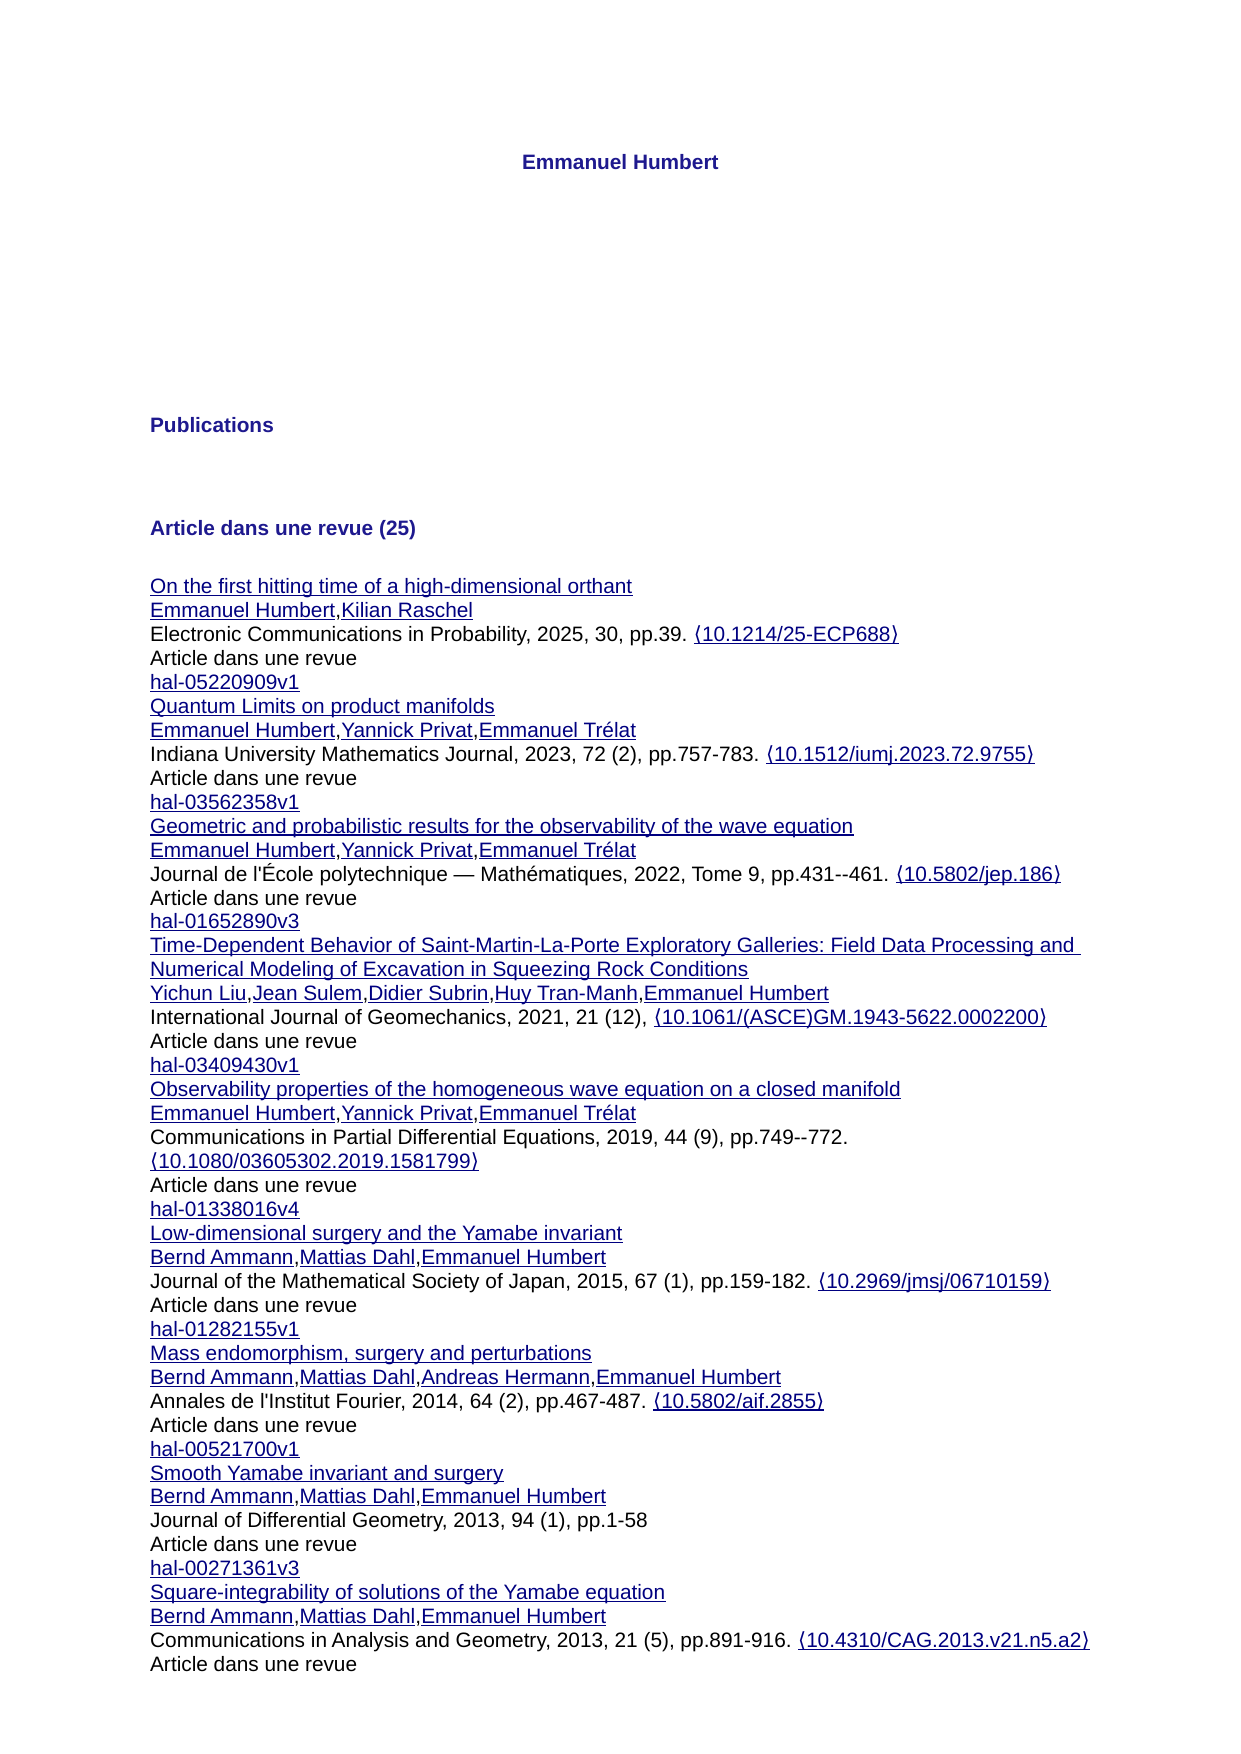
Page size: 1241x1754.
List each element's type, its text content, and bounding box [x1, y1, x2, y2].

table_cell Geometric and probabilistic results for the observability of the wave equation Emmanuel Humbert,Yannick Privat,Emmanuel Trélat Journal de l'École polytechnique — Mathématiques, 2022, Tome 9, pp.431--461. ⟨10.5802/jep.186⟩ Article dans une revue hal-01652890v3 [150, 814, 1090, 933]
subtitle Publications [150, 412, 1090, 436]
table_cell Square-integrability of solutions of the Yamabe equation Bernd Ammann,Mattias Dahl,Emmanuel Humbert Communications in Analysis and Geometry, 2013, 21 (5), pp.891-916. ⟨10.4310/CAG.2013.v21.n5.a2⟩ Article dans une revue [150, 1580, 1090, 1676]
table_cell Quantum Limits on product manifolds Emmanuel Humbert,Yannick Privat,Emmanuel Trélat Indiana University Mathematics Journal, 2023, 72 (2), pp.757-783. ⟨10.1512/iumj.2023.72.9755⟩ Article dans une revue hal-03562358v1 [150, 694, 1090, 813]
table_cell Time-Dependent Behavior of Saint-Martin-La-Porte Exploratory Galleries: Field Data Processing and Numerical Modeling of Excavation in Squeezing Rock Conditions Yichun Liu,Jean Sulem,Didier Subrin,Huy Tran-Manh,Emmanuel Humbert International Journal of Geomechanics, 2021, 21 (12), ⟨10.1061/(ASCE)GM.1943-5622.0002200⟩ Article dans une revue hal-03409430v1 [150, 933, 1090, 1077]
table_cell Mass endomorphism, surgery and perturbations Bernd Ammann,Mattias Dahl,Andreas Hermann,Emmanuel Humbert Annales de l'Institut Fourier, 2014, 64 (2), pp.467-487. ⟨10.5802/aif.2855⟩ Article dans une revue hal-00521700v1 [150, 1341, 1090, 1460]
table_cell Low-dimensional surgery and the Yamabe invariant Bernd Ammann,Mattias Dahl,Emmanuel Humbert Journal of the Mathematical Society of Japan, 2015, 67 (1), pp.159-182. ⟨10.2969/jmsj/06710159⟩ Article dans une revue hal-01282155v1 [150, 1221, 1090, 1341]
table_cell Smooth Yamabe invariant and surgery Bernd Ammann,Mattias Dahl,Emmanuel Humbert Journal of Differential Geometry, 2013, 94 (1), pp.1-58 Article dans une revue hal-00271361v3 [150, 1460, 1090, 1580]
subtitle Emmanuel Humbert [150, 150, 1090, 174]
subtitle Article dans une revue (25) [150, 516, 1090, 539]
table_header On the first hitting time of a high-dimensional orthant Emmanuel Humbert,Kilian Raschel Electronic Communications in Probability, 2025, 30, pp.39. ⟨10.1214/25-ECP688⟩ Article dans une revue hal-05220909v1 [150, 574, 1090, 694]
table_cell Observability properties of the homogeneous wave equation on a closed manifold Emmanuel Humbert,Yannick Privat,Emmanuel Trélat Communications in Partial Differential Equations, 2019, 44 (9), pp.749--772. ⟨10.1080/03605302.2019.1581799⟩ Article dans une revue hal-01338016v4 [150, 1077, 1090, 1221]
